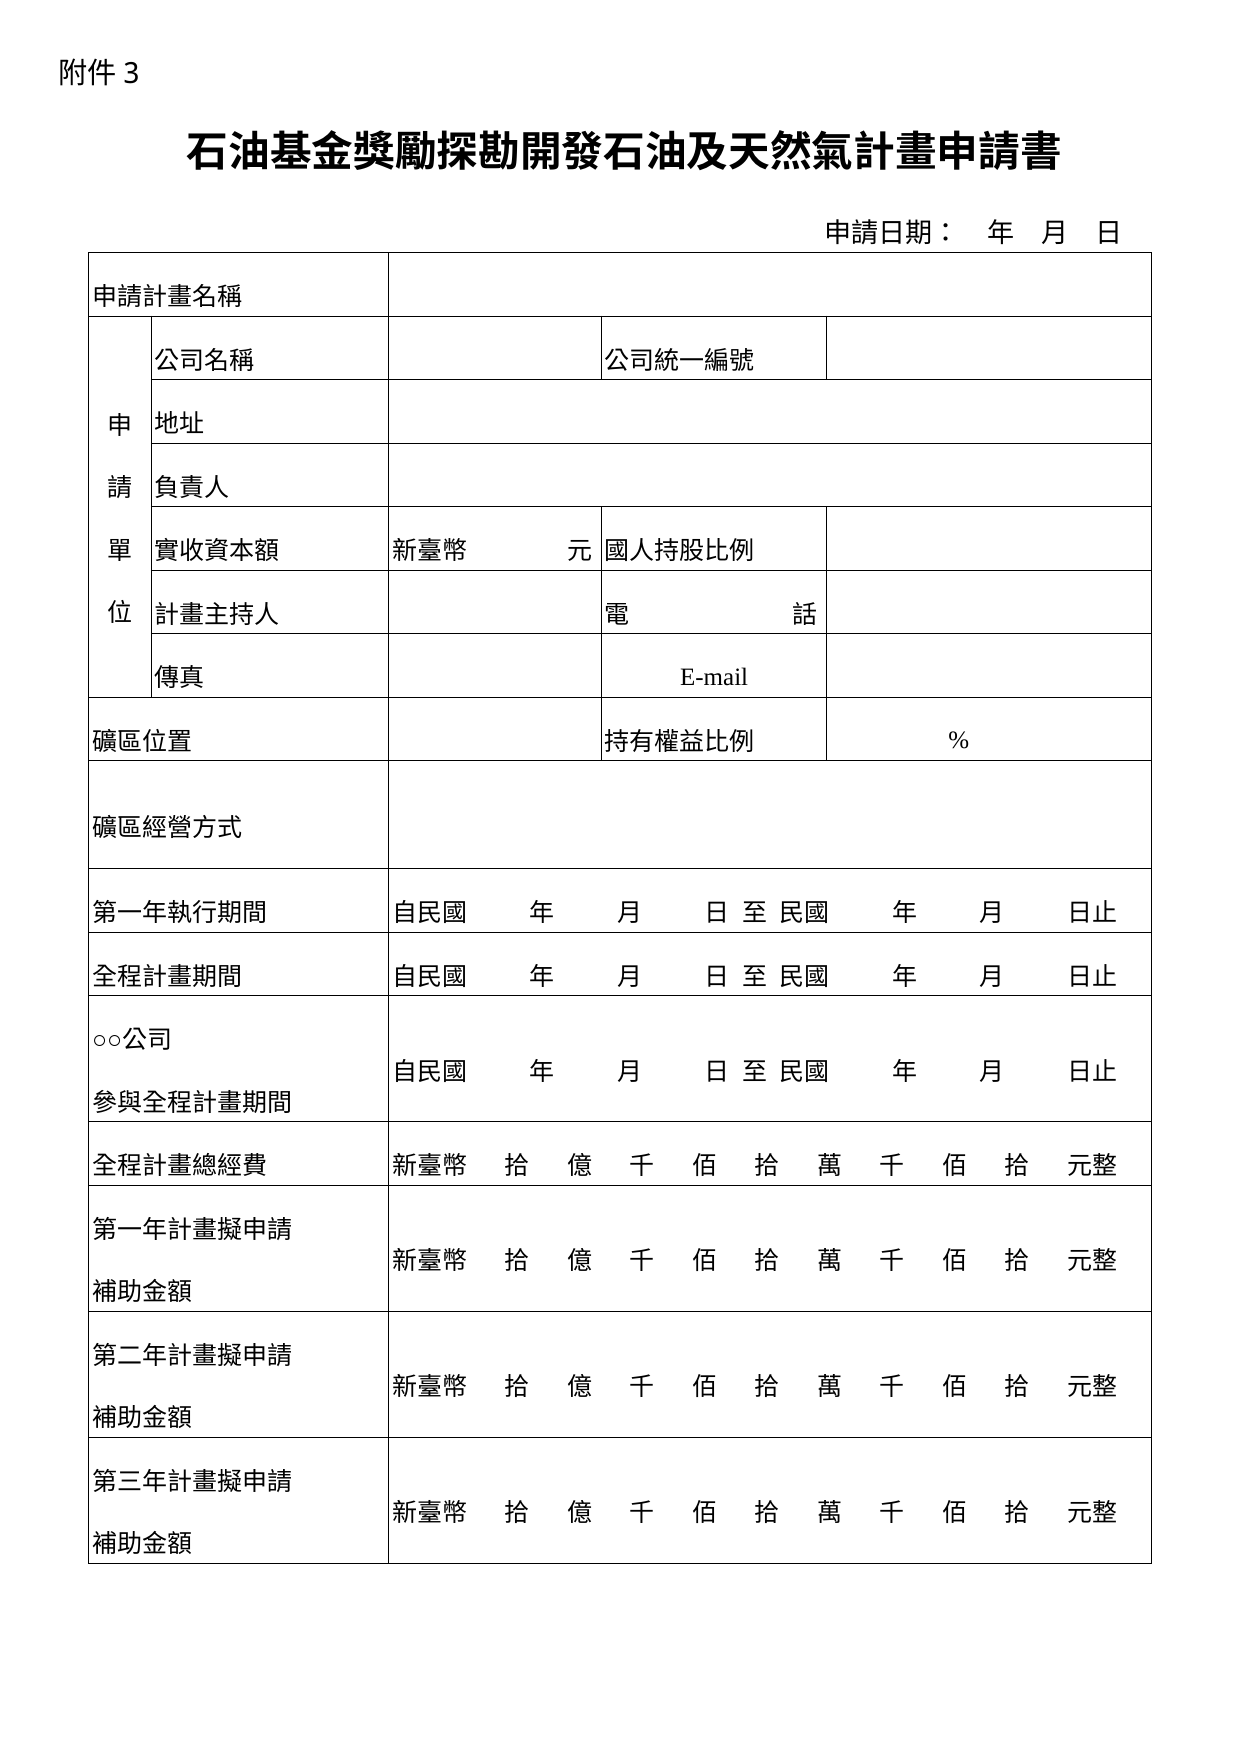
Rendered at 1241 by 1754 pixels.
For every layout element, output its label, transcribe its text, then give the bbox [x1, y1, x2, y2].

table_cell [389, 698, 601, 760]
table_cell 自民國 年 月 日 至 民國 年 月 日止 [389, 933, 1151, 995]
table_header 申請計畫名稱 [89, 253, 388, 316]
table_cell 地址 [152, 380, 388, 443]
table_cell 持有權益比例 [602, 698, 826, 760]
table_cell 計畫主持人 [152, 571, 388, 633]
table_cell [389, 444, 1151, 506]
table_cell 新臺幣 拾 億 千 佰 拾 萬 千 佰 拾 元整 [389, 1186, 1151, 1311]
table_cell [827, 507, 1151, 570]
table_cell 負責人 [152, 444, 388, 506]
table_cell [827, 571, 1151, 633]
table_cell 礦區位置 [89, 698, 388, 760]
table_cell 新臺幣 元 [389, 507, 601, 570]
table_cell 新臺幣 拾 億 千 佰 拾 萬 千 佰 拾 元整 [389, 1312, 1151, 1437]
table_cell 自民國 年 月 日 至 民國 年 月 日止 [389, 996, 1151, 1121]
table_cell 申 請 單 位 [89, 317, 151, 697]
table_cell [827, 317, 1151, 379]
table_cell 第一年執行期間 [89, 869, 388, 932]
table_cell [827, 634, 1151, 697]
text 附件3 [58, 49, 174, 92]
table_cell 國人持股比例 [602, 507, 826, 570]
table_cell 全程計畫總經費 [89, 1122, 388, 1185]
table_cell 電 話 [602, 571, 826, 633]
table_cell [389, 761, 1151, 868]
table_cell [389, 571, 601, 633]
table_cell 第一年計畫擬申請 補助金額 [89, 1186, 388, 1311]
table_cell 公司統一編號 [602, 317, 826, 379]
table_cell [389, 380, 1151, 443]
text 申請日期： 年 月 日 [118, 204, 1122, 252]
table_cell [389, 317, 601, 379]
table_cell % [827, 698, 1151, 760]
table_cell 新臺幣 拾 億 千 佰 拾 萬 千 佰 拾 元整 [389, 1438, 1151, 1563]
table_cell 第三年計畫擬申請 補助金額 [89, 1438, 388, 1563]
table_cell 自民國 年 月 日 至 民國 年 月 日止 [389, 869, 1151, 932]
table_cell 礦區經營方式 [89, 761, 388, 868]
table_cell 第二年計畫擬申請 補助金額 [89, 1312, 388, 1437]
table_cell [389, 634, 601, 697]
table_cell 新臺幣 拾 億 千 佰 拾 萬 千 佰 拾 元整 [389, 1122, 1151, 1185]
table_cell 公司名稱 [152, 317, 388, 379]
table_cell E-mail [602, 634, 826, 697]
table_cell ○○公司 參與全程計畫期間 [89, 996, 388, 1121]
table_cell 實收資本額 [152, 507, 388, 570]
table_header [389, 253, 1151, 316]
table_cell 傳真 [152, 634, 388, 697]
text 石油基金獎勵探勘開發石油及天然氣計畫申請書 [71, 118, 1177, 178]
table_cell 全程計畫期間 [89, 933, 388, 995]
